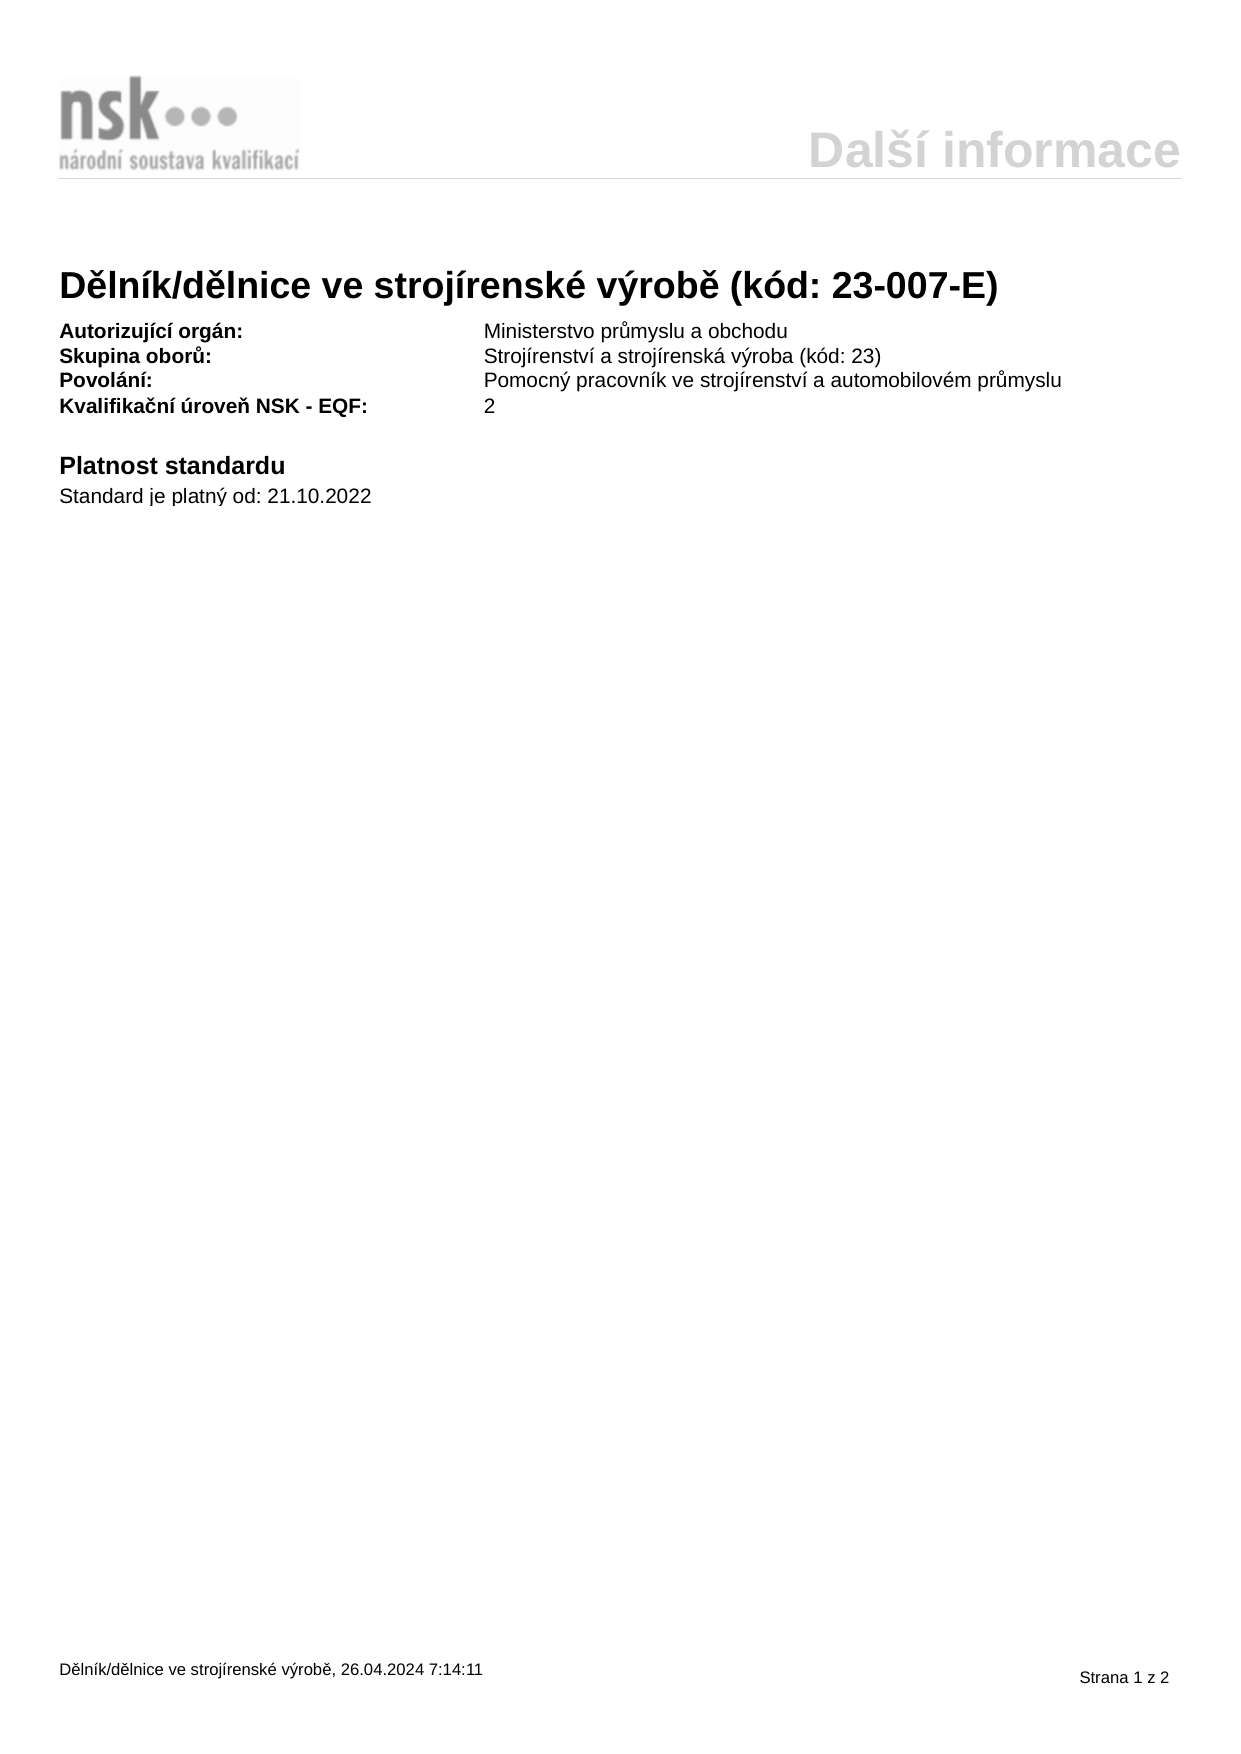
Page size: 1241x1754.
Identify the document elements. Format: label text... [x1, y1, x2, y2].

table_cell Strojírenství a strojírenská výroba (kód: 23) [484, 344, 1181, 368]
table_cell Dělník/dělnice ve strojírenské výrobě (kód: 23-007-E) [59, 224, 1181, 307]
table_cell [1169, 506, 1181, 806]
table_cell [1169, 418, 1181, 447]
table_cell Standard je platný od: 21.10.2022 [59, 484, 1181, 506]
table_cell [484, 806, 620, 1106]
table_cell [862, 307, 1169, 319]
table_cell [484, 307, 620, 319]
table_cell [1169, 196, 1181, 224]
table_cell [862, 506, 1169, 806]
table_cell [59, 418, 483, 447]
table_cell [1169, 1106, 1181, 1383]
table_cell Pomocný pracovník ve strojírenství a automobilovém průmyslu [484, 368, 1181, 393]
table_cell [59, 179, 1181, 196]
table_cell 2 [484, 394, 1181, 417]
table_cell [626, 1106, 862, 1383]
table_cell [1169, 1660, 1181, 1696]
table_cell [620, 1384, 626, 1659]
table_cell [620, 506, 626, 806]
table_cell [484, 506, 620, 806]
table_cell [59, 806, 483, 1106]
table_cell Kvalifikační úroveň NSK - EQF: [59, 394, 483, 417]
table_cell [620, 307, 626, 319]
table_cell [862, 196, 1169, 224]
table_cell [626, 418, 862, 447]
table_cell [484, 172, 620, 178]
table_header [621, 59, 626, 172]
table_cell [484, 1384, 620, 1659]
table_cell [1169, 806, 1181, 1106]
table_cell [626, 806, 862, 1106]
table_cell Dělník/dělnice ve strojírenské výrobě, 26.04.2024 7:14:11 [59, 1660, 862, 1696]
table_cell [59, 196, 483, 224]
table_cell [620, 418, 626, 447]
table_cell Platnost standardu [59, 448, 1181, 483]
table_cell [626, 506, 862, 806]
table_cell [1169, 307, 1181, 319]
table_header Další informace [626, 59, 1181, 178]
table_cell [620, 806, 626, 1106]
table_cell [620, 196, 626, 224]
picture [58, 59, 621, 172]
table_cell [626, 196, 862, 224]
table_cell [862, 806, 1169, 1106]
table_cell Ministerstvo průmyslu a obchodu [484, 319, 1181, 344]
table_cell [620, 1106, 626, 1383]
table_cell [862, 1384, 1169, 1659]
table_cell [59, 172, 483, 178]
table_cell [484, 1106, 620, 1383]
table_cell Autorizující orgán: [59, 319, 483, 343]
table_cell [59, 307, 483, 319]
table_cell [59, 506, 483, 806]
table_cell [484, 418, 620, 447]
table_cell [626, 1384, 862, 1659]
table_cell Strana 1 z 2 [862, 1660, 1169, 1696]
table_cell [1169, 1384, 1181, 1659]
table_cell Skupina oborů: [59, 344, 483, 368]
table_cell [626, 307, 862, 319]
table_cell Povolání: [59, 368, 483, 392]
table_cell [59, 1106, 483, 1383]
table_cell [59, 1384, 483, 1659]
table_cell [862, 418, 1169, 447]
table_cell [484, 196, 620, 224]
table_cell [862, 1106, 1169, 1383]
